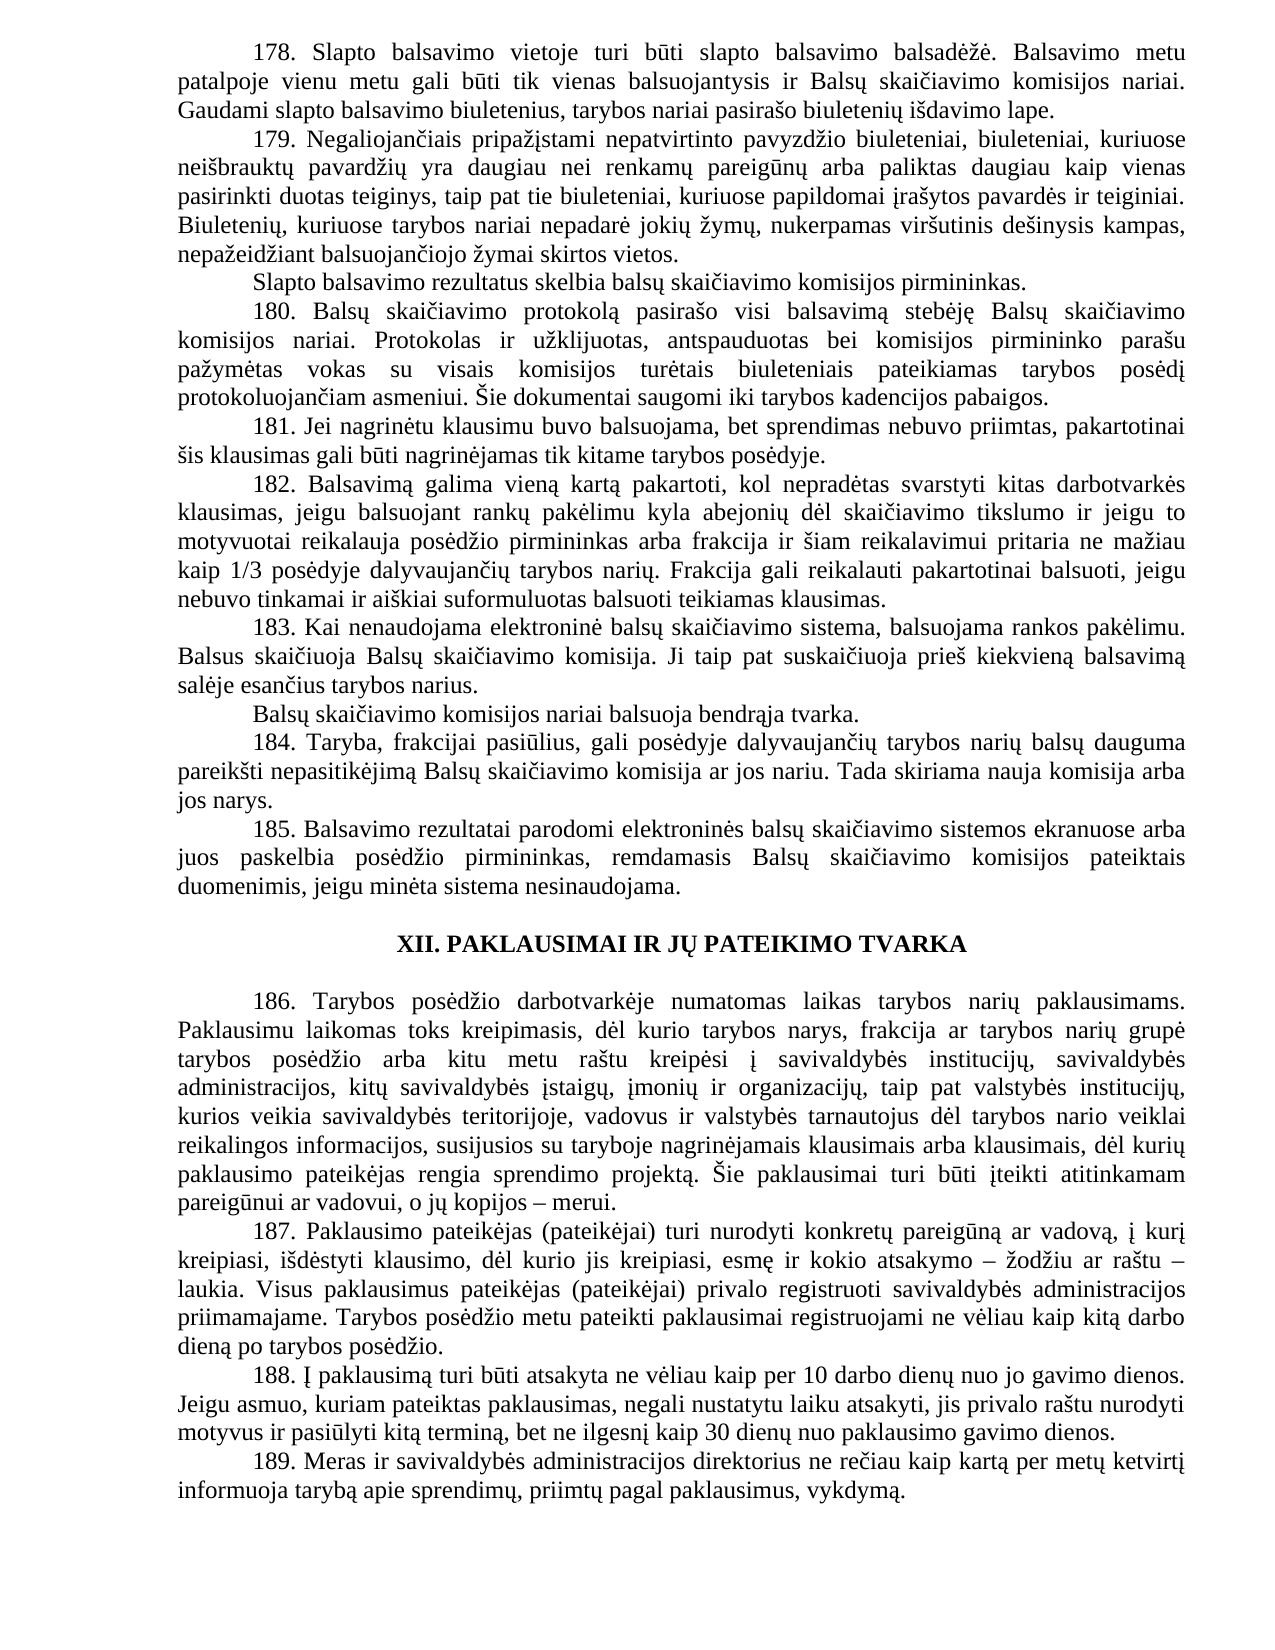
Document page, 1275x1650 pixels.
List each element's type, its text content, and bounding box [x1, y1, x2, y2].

text 189. Meras ir savivaldybės administracijos direktorius ne rečiau kaip kartą per metų ketvirtį informuoja tarybą apie sprendimų, priimtų pagal paklausimus, vykdymą. [177, 1446, 1186, 1504]
text 178. Slapto balsavimo vietoje turi būti slapto balsavimo balsadėžė. Balsavimo metu patalpoje vienu metu gali būti tik vienas balsuojantysis ir Balsų skaičiavimo komisijos nariai. Gaudami slapto balsavimo biuletenius, tarybos nariai pasirašo biuletenių išdavimo lape. [177, 37, 1186, 124]
text 180. Balsų skaičiavimo protokolą pasirašo visi balsavimą stebėję Balsų skaičiavimo komisijos nariai. Protokolas ir užklijuotas, antspauduotas bei komisijos pirmininko parašu pažymėtas vokas su visais komisijos turėtais biuleteniais pateikiamas tarybos posėdį protokoluojančiam asmeniui. Šie dokumentai saugomi iki tarybos kadencijos pabaigos. [177, 296, 1186, 411]
text 187. Paklausimo pateikėjas (pateikėjai) turi nurodyti konkretų pareigūną ar vadovą, į kurį kreipiasi, išdėstyti klausimo, dėl kurio jis kreipiasi, esmę ir kokio atsakymo – žodžiu ar raštu – laukia. Visus paklausimus pateikėjas (pateikėjai) privalo registruoti savivaldybės administracijos priimamajame. Tarybos posėdžio metu pateikti paklausimai registruojami ne vėliau kaip kitą darbo dieną po tarybos posėdžio. [177, 1216, 1186, 1360]
text Balsų skaičiavimo komisijos nariai balsuoja bendrąja tvarka. [177, 699, 1186, 727]
text 183. Kai nenaudojama elektroninė balsų skaičiavimo sistema, balsuojama rankos pakėlimu. Balsus skaičiuoja Balsų skaičiavimo komisija. Ji taip pat suskaičiuoja prieš kiekvieną balsavimą salėje esančius tarybos narius. [177, 612, 1186, 699]
text 188. Į paklausimą turi būti atsakyta ne vėliau kaip per 10 darbo dienų nuo jo gavimo dienos. Jeigu asmuo, kuriam pateiktas paklausimas, negali nustatytu laiku atsakyti, jis privalo raštu nurodyti motyvus ir pasiūlyti kitą terminą, bet ne ilgesnį kaip 30 dienų nuo paklausimo gavimo dienos. [177, 1360, 1186, 1446]
text 186. Tarybos posėdžio darbotvarkėje numatomas laikas tarybos narių paklausimams. Paklausimu laikomas toks kreipimasis, dėl kurio tarybos narys, frakcija ar tarybos narių grupė tarybos posėdžio arba kitu metu raštu kreipėsi į savivaldybės institucijų, savivaldybės administracijos, kitų savivaldybės įstaigų, įmonių ir organizacijų, taip pat valstybės institucijų, kurios veikia savivaldybės teritorijoje, vadovus ir valstybės tarnautojus dėl tarybos nario veiklai reikalingos informacijos, susijusios su taryboje nagrinėjamais klausimais arba klausimais, dėl kurių paklausimo pateikėjas rengia sprendimo projektą. Šie paklausimai turi būti įteikti atitinkamam pareigūnui ar vadovui, o jų kopijos – merui. [177, 986, 1186, 1216]
text 182. Balsavimą galima vieną kartą pakartoti, kol nepradėtas svarstyti kitas darbotvarkės klausimas, jeigu balsuojant rankų pakėlimu kyla abejonių dėl skaičiavimo tikslumo ir jeigu to motyvuotai reikalauja posėdžio pirmininkas arba frakcija ir šiam reikalavimui pritaria ne mažiau kaip 1/3 posėdyje dalyvaujančių tarybos narių. Frakcija gali reikalauti pakartotinai balsuoti, jeigu nebuvo tinkamai ir aiškiai suformuluotas balsuoti teikiamas klausimas. [177, 469, 1186, 612]
text 179. Negaliojančiais pripažįstami nepatvirtinto pavyzdžio biuleteniai, biuleteniai, kuriuose neišbrauktų pavardžių yra daugiau nei renkamų pareigūnų arba paliktas daugiau kaip vienas pasirinkti duotas teiginys, taip pat tie biuleteniai, kuriuose papildomai įrašytos pavardės ir teiginiai. Biuletenių, kuriuose tarybos nariai nepadarė jokių žymų, nukerpamas viršutinis dešinysis kampas, nepažeidžiant balsuojančiojo žymai skirtos vietos. [177, 124, 1186, 267]
text 185. Balsavimo rezultatai parodomi elektroninės balsų skaičiavimo sistemos ekranuose arba juos paskelbia posėdžio pirmininkas, remdamasis Balsų skaičiavimo komisijos pateiktais duomenimis, jeigu minėta sistema nesinaudojama. [177, 814, 1186, 900]
text Slapto balsavimo rezultatus skelbia balsų skaičiavimo komisijos pirmininkas. [177, 267, 1186, 296]
text 181. Jei nagrinėtu klausimu buvo balsuojama, bet sprendimas nebuvo priimtas, pakartotinai šis klausimas gali būti nagrinėjamas tik kitame tarybos posėdyje. [177, 411, 1186, 469]
text 184. Taryba, frakcijai pasiūlius, gali posėdyje dalyvaujančių tarybos narių balsų dauguma pareikšti nepasitikėjimą Balsų skaičiavimo komisija ar jos nariu. Tada skiriama nauja komisija arba jos narys. [177, 727, 1186, 814]
text XII. PAKLAUSIMAI IR JŲ PATEIKIMO TVARKA [177, 929, 1186, 957]
